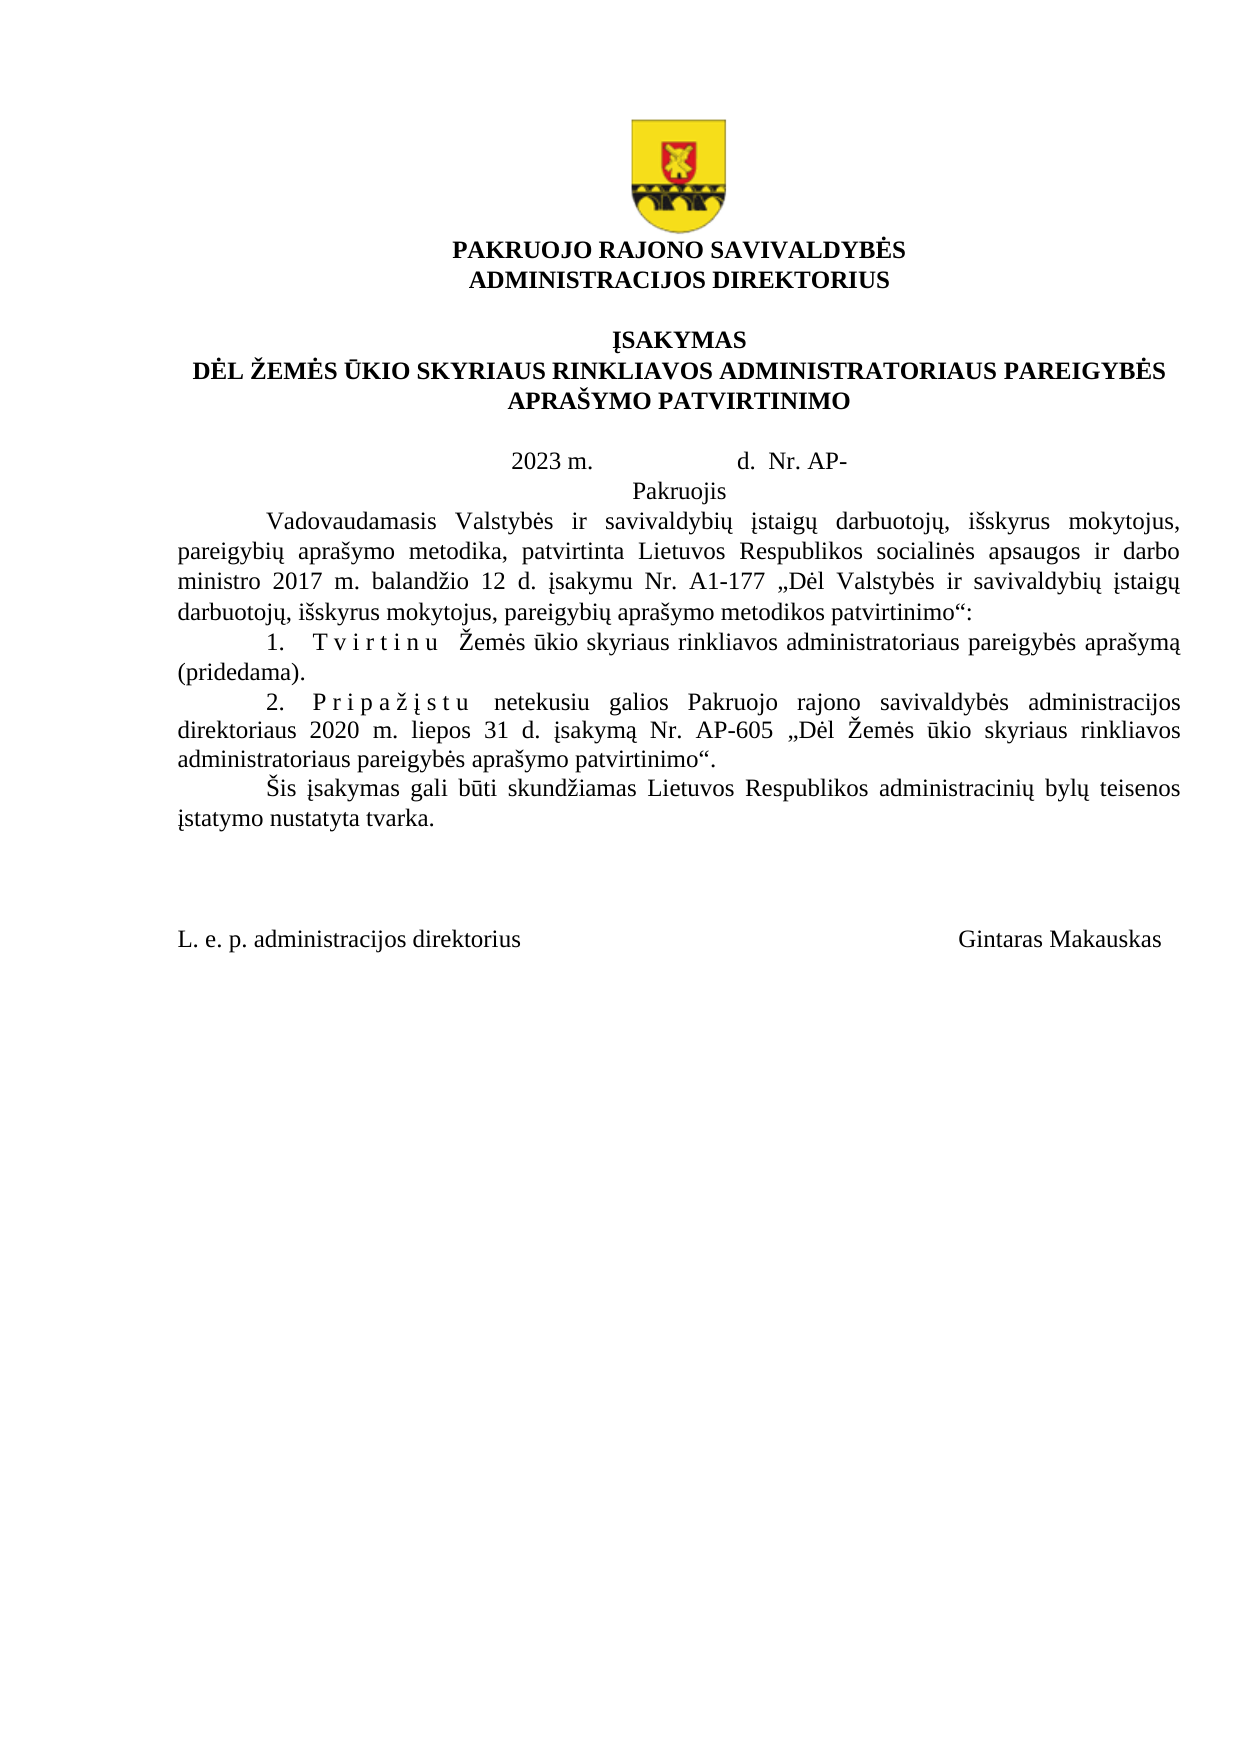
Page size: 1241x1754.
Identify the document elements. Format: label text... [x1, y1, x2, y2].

text 2. Pripažįstu netekusiu galios Pakruojo rajono savivaldybės administracijos direktoriaus 2020 m. liepos 31 d. įsakymą Nr. AP-605 „Dėl Žemės ūkio skyriaus rinkliavos administratoriaus pareigybės aprašymo patvirtinimo“. [177, 687, 1181, 773]
text ADMINISTRACIJOS DIREKTORIUS [177, 265, 1181, 294]
text PAKRUOJO RAJONO SAVIVALDYBĖS [177, 235, 1181, 264]
text Šis įsakymas gali būti skundžiamas Lietuvos Respublikos administracinių bylų teisenos įstatymo nustatyta tvarka. [177, 773, 1181, 832]
text 2023 m. d. Nr. AP- [177, 446, 1181, 475]
text Vadovaudamasis Valstybės ir savivaldybių įstaigų darbuotojų, išskyrus mokytojus, pareigybių aprašymo metodika, patvirtinta Lietuvos Respublikos socialinės apsaugos ir darbo ministro 2017 m. balandžio 12 d. įsakymu Nr. A1-177 „Dėl Valstybės ir savivaldybių įstaigų darbuotojų, išskyrus mokytojus, pareigybių aprašymo metodikos patvirtinimo“: [177, 506, 1181, 625]
text L. e. p. administracijos direktorius Gintaras Makauskas [177, 924, 1181, 952]
text Pakruojis [177, 476, 1181, 505]
text 1. Tvirtinu Žemės ūkio skyriaus rinkliavos administratoriaus pareigybės aprašymą (pridedama). [177, 627, 1181, 686]
text DĖL ŽEMĖS ŪKIO SKYRIAUS RINKLIAVOS ADMINISTRATORIAUS PAREIGYBĖS APRAŠYMO PATVIRTINIMO [177, 356, 1181, 414]
text ĮSAKYMAS [177, 326, 1181, 354]
